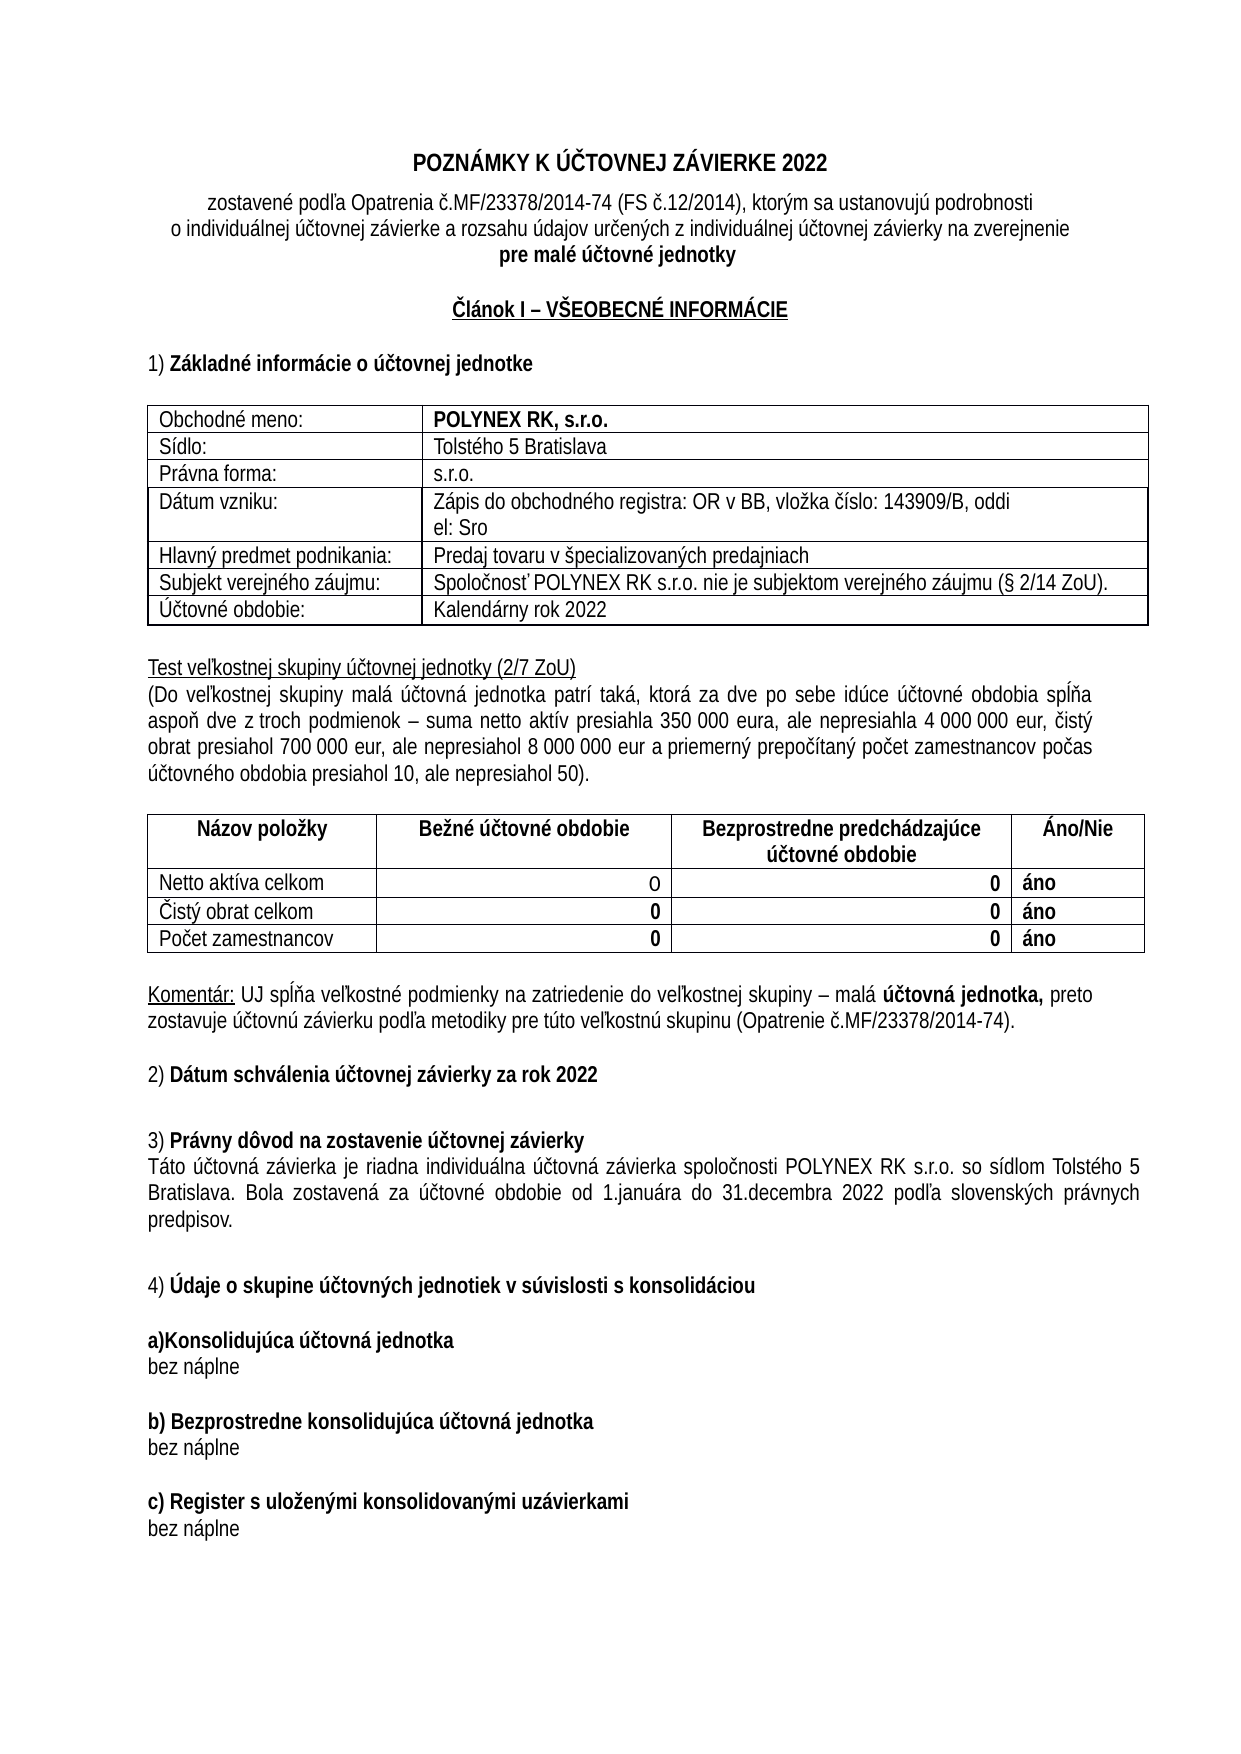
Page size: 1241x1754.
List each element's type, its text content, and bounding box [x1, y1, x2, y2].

table_cell Zápis do obchodného registra: OR v BB, vložka číslo: 143909/B, oddi el: Sro [423, 488, 1147, 541]
text 2) Dátum schválenia účtovnej závierky za rok 2022 [148, 1061, 1093, 1088]
table_header Názov položky [148, 815, 376, 868]
table_cell Kalendárny rok 2022 [423, 596, 1147, 624]
text zostavené podľa Opatrenia č.MF/23378/2014-74 (FS č.12/2014), ktorým sa ustanovujú podrobnosti o individuálnej účtovnej závierke a rozsahu údajov určených z individuálnej účtovnej závierky na zverejnenie [148, 189, 1093, 241]
table_header Bežné účtovné obdobie [377, 815, 671, 868]
text Článok I – VŠEOBECNÉ INFORMÁCIE [148, 296, 1093, 322]
table_cell 0 [377, 869, 671, 897]
table_cell 0 [377, 898, 671, 924]
text 3) Právny dôvod na zostavenie účtovnej závierky [148, 1127, 1141, 1153]
text c) Register s uloženými konsolidovanými uzávierkami [148, 1488, 1141, 1515]
table_cell Dátum vzniku: [149, 488, 421, 541]
text 1) Základné informácie o účtovnej jednotke [148, 350, 1093, 377]
table_cell Sídlo: [148, 433, 422, 459]
table_cell Počet zamestnancov [148, 925, 376, 952]
table_cell 0 [672, 925, 1011, 952]
text Test veľkostnej skupiny účtovnej jednotky (2/7 ZoU) [148, 654, 1137, 681]
text bez náplne [148, 1434, 1141, 1460]
table_cell áno [1012, 898, 1144, 924]
table_cell 0 [377, 925, 671, 952]
table_cell Tolstého 5 Bratislava [423, 433, 1148, 459]
table_cell Netto aktíva celkom [148, 869, 376, 897]
text b) Bezprostredne konsolidujúca účtovná jednotka [148, 1408, 1141, 1434]
table_cell áno [1012, 869, 1144, 897]
text Táto účtovná závierka je riadna individuálna účtovná závierka spoločnosti POLYNEX RK s.r.o. so sídlom Tolstého 5 Bratislava. Bola zostavená za účtovné obdobie od 1.januára do 31.decembra 2022 podľa slovenských právnych predpisov. [148, 1153, 1141, 1232]
table_cell Účtovné obdobie: [149, 596, 421, 624]
text (Do veľkostnej skupiny malá účtovná jednotka patrí taká, ktorá za dve po sebe idúce účtovné obdobia spĺňa aspoň dve z troch podmienok – suma netto aktív presiahla 350 000 eura, ale nepresiahla 4 000 000 eur, čistý obrat presiahol 700 000 eur, ale nepresiahol 8 000 000 eur a priemerný prepočítaný počet zamestnancov počas účtovného obdobia presiahol 10, ale nepresiahol 50). [148, 681, 1093, 786]
table_cell Spoločnosť POLYNEX RK s.r.o. nie je subjektom verejného záujmu (§ 2/14 ZoU). [423, 569, 1147, 595]
table_header Bezprostredne predchádzajúce účtovné obdobie [672, 815, 1011, 868]
text a)Konsolidujúca účtovná jednotka [148, 1327, 1141, 1353]
table_header POLYNEX RK, s.r.o. [423, 406, 1148, 432]
text bez náplne [148, 1353, 1141, 1379]
table_header Áno/Nie [1012, 815, 1144, 868]
table_cell Právna forma: [148, 460, 422, 487]
text 4) Údaje o skupine účtovných jednotiek v súvislosti s konsolidáciou [148, 1272, 1093, 1299]
table_cell Predaj tovaru v špecializovaných predajniach [423, 542, 1147, 568]
table_cell 0 [672, 898, 1011, 924]
text bez náplne [148, 1515, 1141, 1541]
table_cell Hlavný predmet podnikania: [149, 542, 421, 568]
table_header Obchodné meno: [148, 406, 422, 432]
table_cell áno [1012, 925, 1144, 952]
text POZNÁMKY K ÚČTOVNEJ ZÁVIERKE 2022 [148, 148, 1093, 176]
table_cell s.r.o. [423, 460, 1148, 487]
text Komentár: UJ spĺňa veľkostné podmienky na zatriedenie do veľkostnej skupiny – malá účtovná jednotka, preto zostavuje účtovnú závierku podľa metodiky pre túto veľkostnú skupinu (Opatrenie č.MF/23378/2014-74). [148, 981, 1093, 1033]
table_cell Čistý obrat celkom [148, 898, 376, 924]
table_cell Subjekt verejného záujmu: [149, 569, 421, 595]
table_cell 0 [672, 869, 1011, 897]
text pre malé účtovné jednotky [148, 241, 1093, 268]
